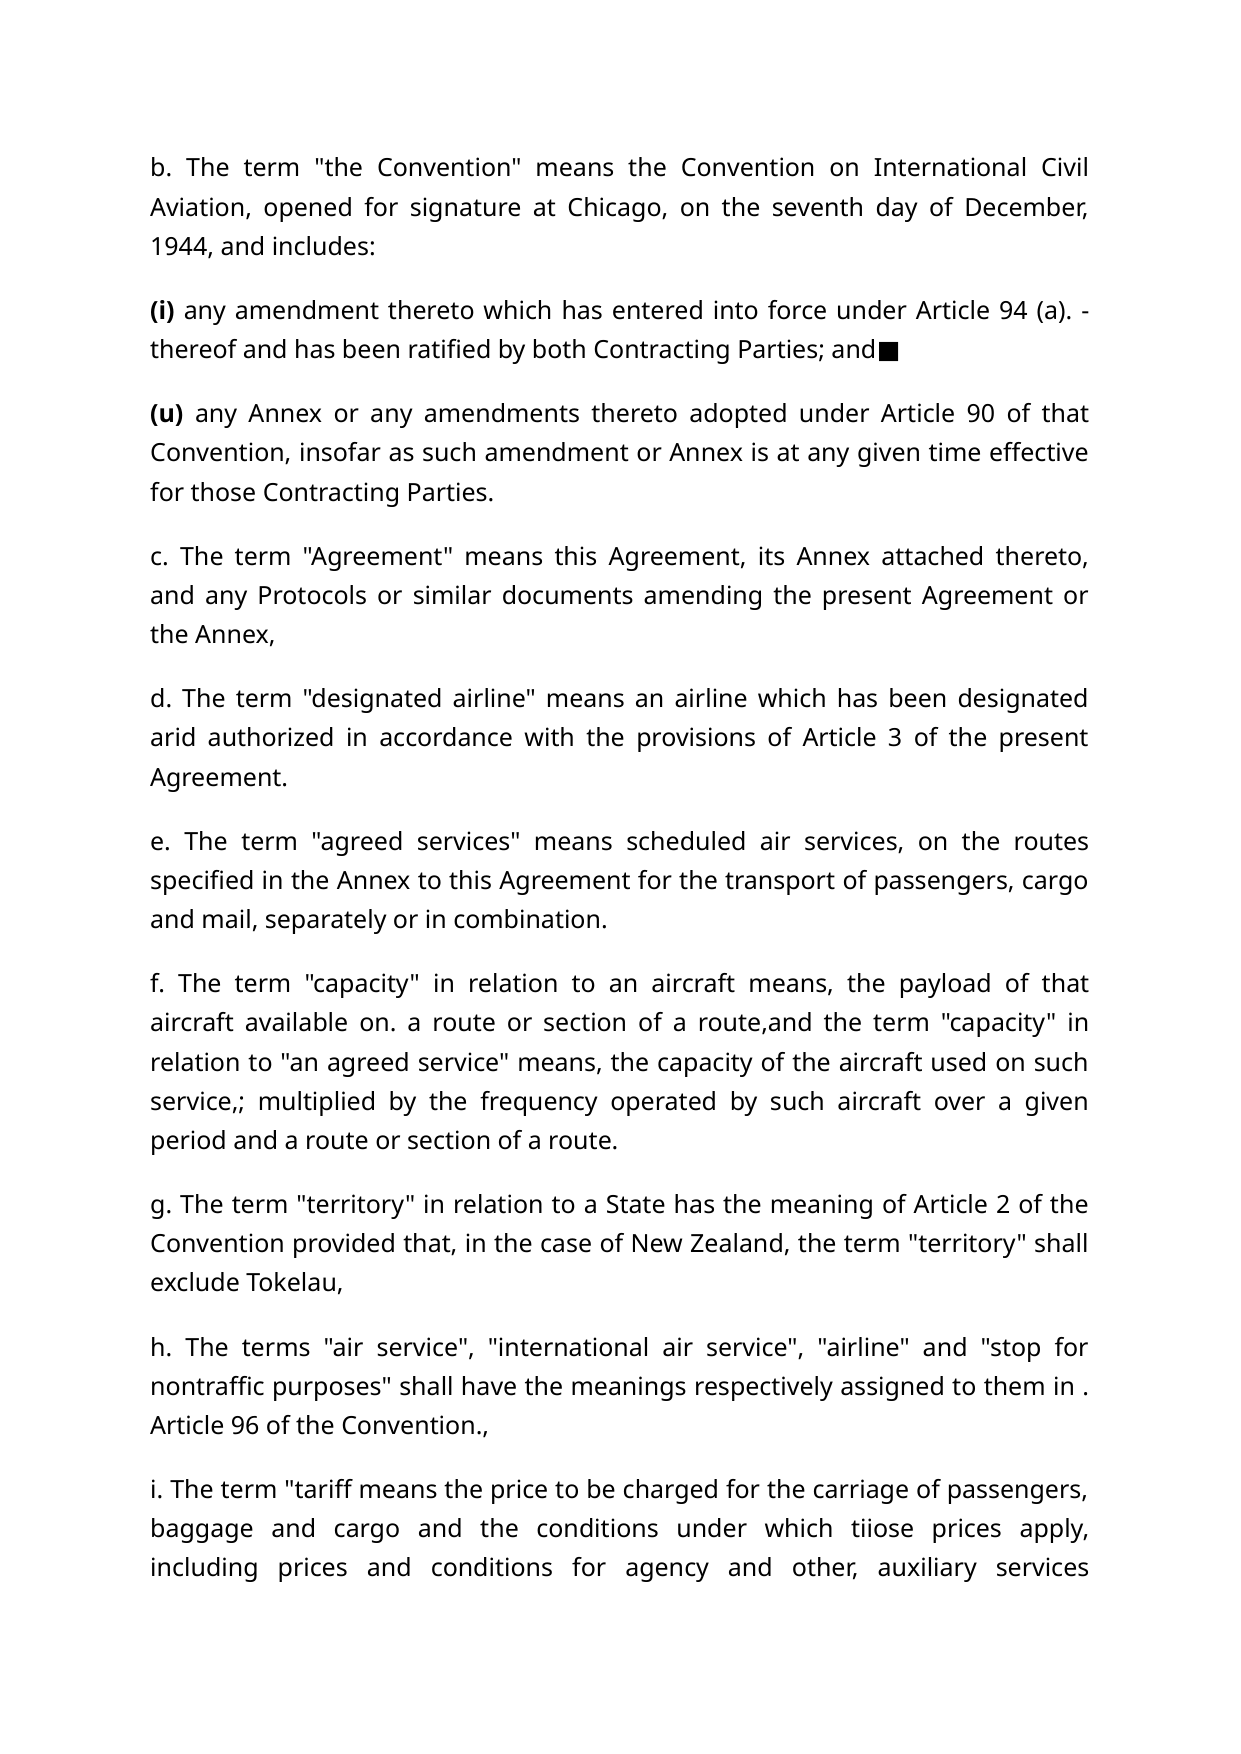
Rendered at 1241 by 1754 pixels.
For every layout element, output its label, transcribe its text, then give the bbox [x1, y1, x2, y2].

text f. The term "capacity" in relation to an aircraft means, the payload of that aircraft available on. a route or section of a route,and the term "capacity" in relation to "an agreed service" means, the capacity of the aircraft used on such service,; multiplied by the frequency operated by such aircraft over a given period and a route or section of a route. [150, 966, 1090, 1157]
text b. The term "the Convention" means the Convention on International Civil Aviation, opened for signature at Chicago, on the seventh day of December, 1944, and includes: [150, 150, 1090, 262]
text e. The term "agreed services" means scheduled air services, on the routes specified in the Annex to this Agreement for the transport of passengers, cargo and mail, separately or in combination. [150, 823, 1090, 936]
text d. The term "designated airline" means an airline which has been designated arid authorized in accordance with the provisions of Article 3 of the present Agreement. [150, 681, 1090, 793]
text i. The term "tariff means the price to be charged for the carriage of passengers, baggage and cargo and the conditions under which tiiose prices apply, including prices and conditions for agency and other, auxiliary services [150, 1472, 1090, 1584]
text c. The term "Agreement" means this Agreement, its Annex attached thereto, and any Protocols or similar documents amending the present Agreement or the Annex, [150, 538, 1090, 651]
text g. The term "territory" in relation to a State has the meaning of Article 2 of the Convention provided that, in the case of New Zealand, the term "territory" shall exclude Tokelau, [150, 1187, 1090, 1299]
text (u) any Annex or any amendments thereto adopted under Article 90 of that Convention, insofar as such amendment or Annex is at any given time effective for those Contracting Parties. [150, 396, 1090, 508]
text (i) any amendment thereto which has entered into force under Article 94 (a). -thereof and has been ratified by both Contracting Parties; and■ [150, 292, 1090, 366]
text h. The terms "air service", "international air service", "airline" and "stop for nontraffic purposes" shall have the meanings respectively assigned to them in . Article 96 of the Convention., [150, 1329, 1090, 1442]
